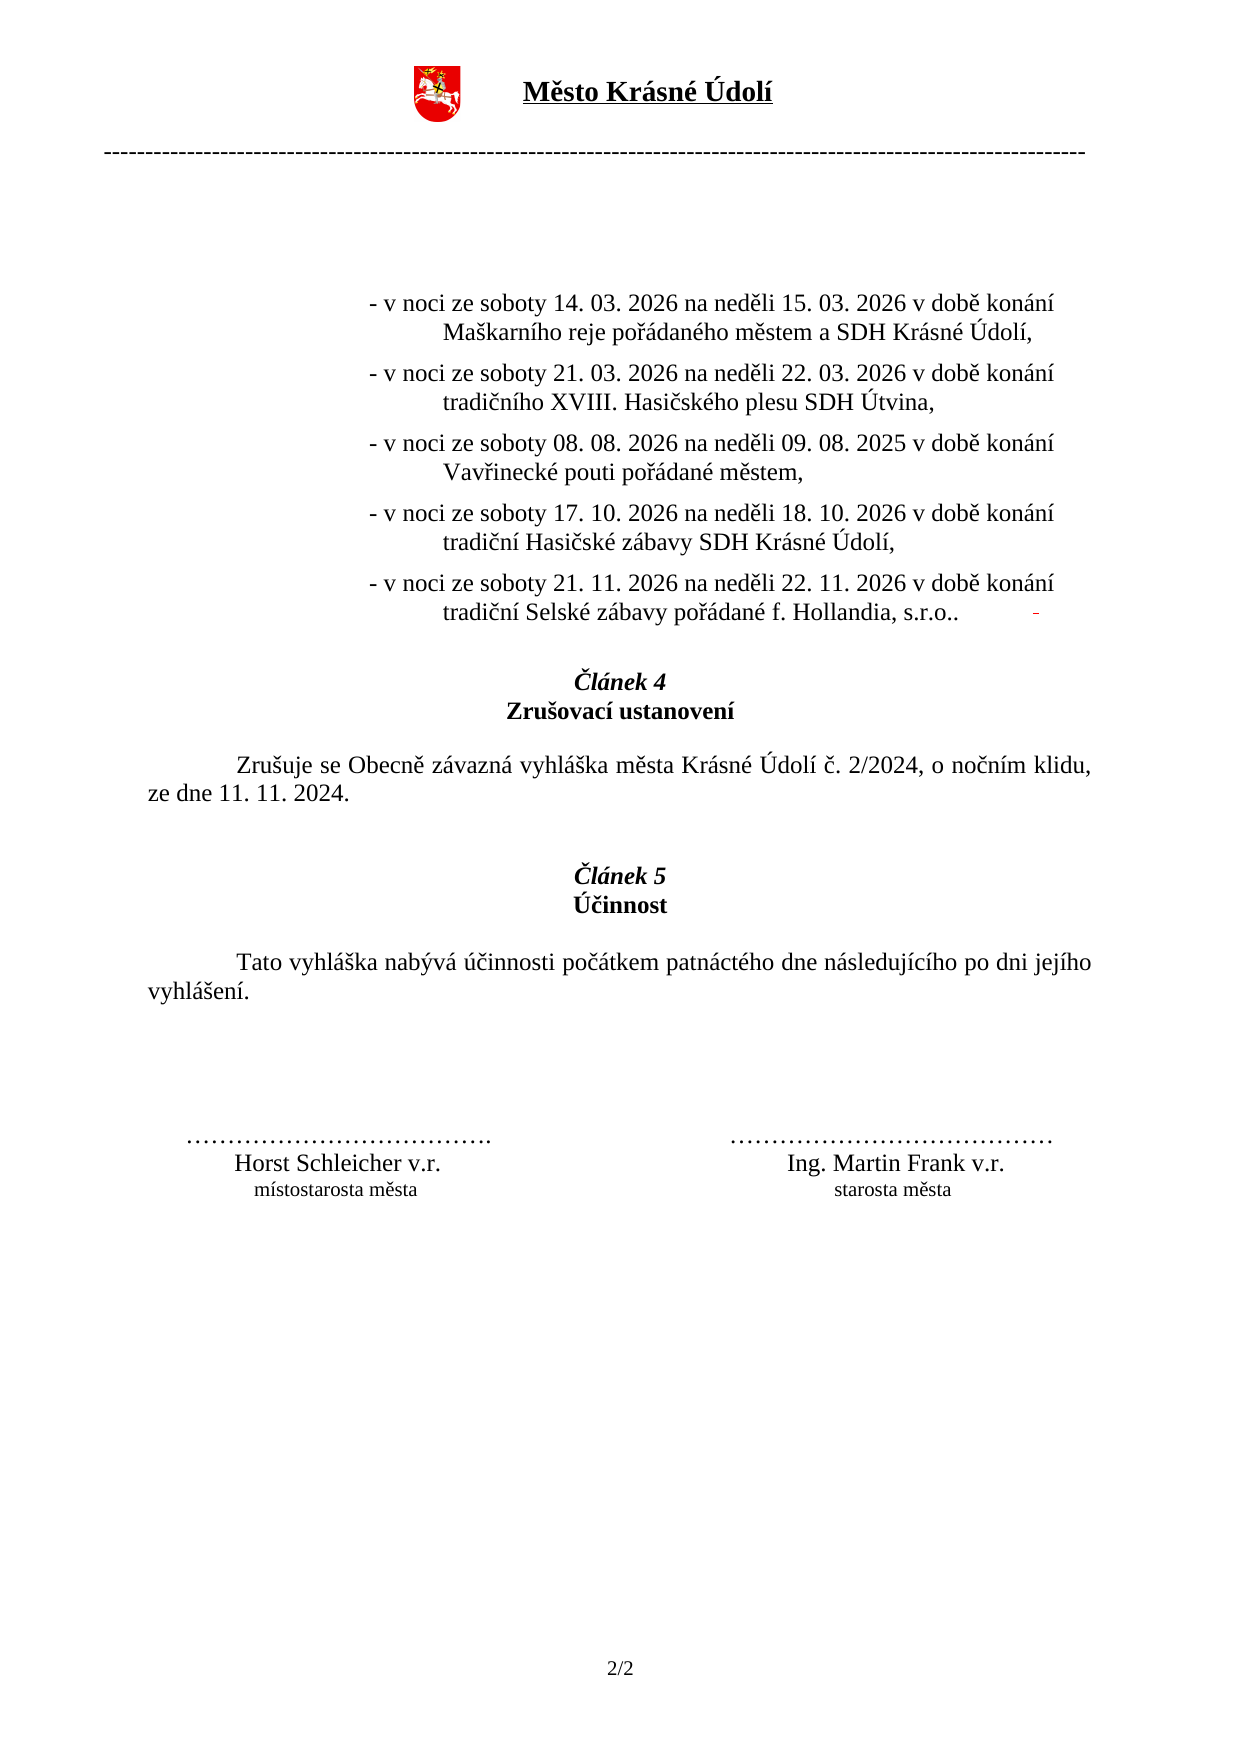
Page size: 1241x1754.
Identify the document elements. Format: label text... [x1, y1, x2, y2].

text - v noci ze soboty 17. 10. 2026 na neděli 18. 10. 2026 v době konání tradiční Hasičské zábavy SDH Krásné Údolí, [148, 498, 1093, 556]
text Horst Schleicher v.r. Ing. Martin Frank v.r. [148, 1148, 1093, 1177]
text - v noci ze soboty 14. 03. 2026 na neděli 15. 03. 2026 v době konání Maškarního reje pořádaného městem a SDH Krásné Údolí, [148, 288, 1093, 346]
text - v noci ze soboty 21. 03. 2026 na neděli 22. 03. 2026 v době konání tradičního XVIII. Hasičského plesu SDH Útvina, [148, 358, 1093, 416]
subtitle Článek 4 [148, 667, 1093, 696]
picture [414, 66, 461, 122]
text Zrušovací ustanovení [148, 696, 1093, 725]
subtitle Tato vyhláška nabývá účinnosti počátkem patnáctého dne následujícího po dni jejího vyhlášení. [148, 947, 1093, 1005]
subtitle Článek 5 [148, 861, 1093, 890]
text - v noci ze soboty 21. 11. 2026 na neděli 22. 11. 2026 v době konání tradiční Selské zábavy pořádané f. Hollandia, s.r.o.. [148, 568, 1093, 626]
text - v noci ze soboty 08. 08. 2026 na neděli 09. 08. 2025 v době konání Vavřinecké pouti pořádané městem, [148, 428, 1093, 486]
text Zrušuje se Obecně závazná vyhláška města Krásné Údolí č. 2/2024, o nočním klidu, ze dne 11. 11. 2024. [148, 750, 1093, 807]
text Účinnost [148, 890, 1093, 918]
text místostarosta města starosta města [148, 1177, 1093, 1201]
text ………………………………. ………………………………… [148, 1120, 1093, 1148]
